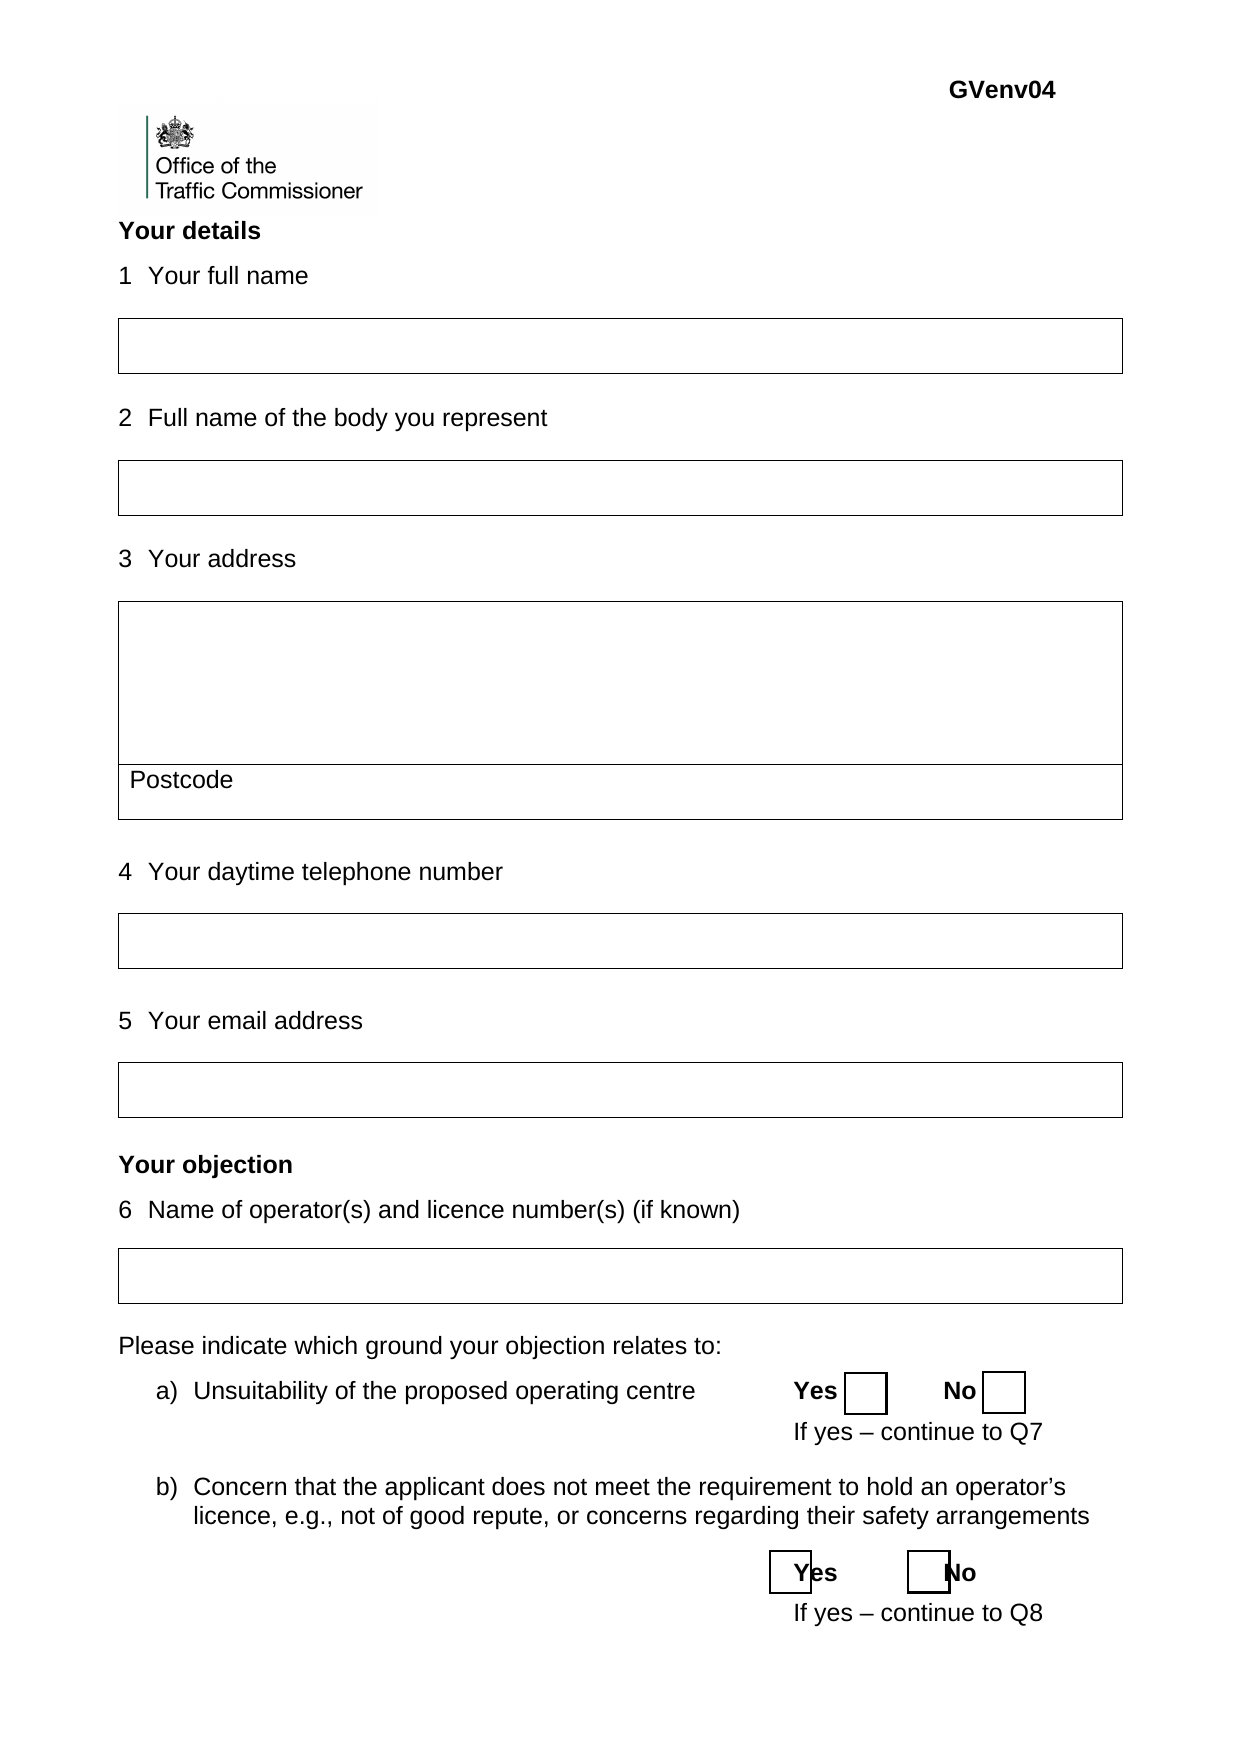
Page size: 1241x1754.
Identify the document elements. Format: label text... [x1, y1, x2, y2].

table_header [119, 319, 1122, 373]
list Full name of the body you represent [118, 403, 1122, 459]
list Unsuitability of the proposed operating centre Yes No [1026, 1376, 1122, 1405]
table_cell [119, 710, 1122, 764]
list Your address [118, 544, 1122, 601]
table_cell [119, 656, 1122, 710]
list Concern that the applicant does not meet the requirement to hold an operator’s licence, e.g., not of good repute, or concerns regarding their safety arrangements [156, 1472, 1122, 1529]
list Yes No [812, 1557, 907, 1586]
list Yes No [718, 1557, 769, 1586]
list Your daytime telephone number [118, 857, 1122, 886]
text Your objection [118, 1149, 1122, 1178]
table_header [119, 914, 1122, 968]
list Unsuitability of the proposed operating centre Yes No [846, 1376, 885, 1405]
list Yes No [771, 1557, 810, 1586]
table_cell Postcode [119, 765, 1122, 818]
table_header [119, 602, 1122, 656]
list Yes No [909, 1557, 948, 1586]
list Unsuitability of the proposed operating centre Yes No [984, 1376, 1024, 1405]
list If yes – continue to Q8 [718, 1598, 1122, 1627]
text Your details [118, 216, 1122, 244]
list Unsuitability of the proposed operating centre Yes No [156, 1376, 844, 1405]
table_header [119, 461, 1122, 514]
table_header [119, 1063, 1122, 1117]
list Your full name [118, 261, 1122, 318]
text Please indicate which ground your objection relates to: [118, 1331, 1122, 1359]
list Unsuitability of the proposed operating centre Yes No [888, 1376, 982, 1405]
table_header [119, 1249, 1122, 1303]
list If yes – continue to Q7 [718, 1417, 1122, 1446]
list Your email address [118, 1006, 1122, 1035]
list Name of operator(s) and licence number(s) (if known) [118, 1195, 1122, 1224]
list Yes No [951, 1557, 1122, 1586]
